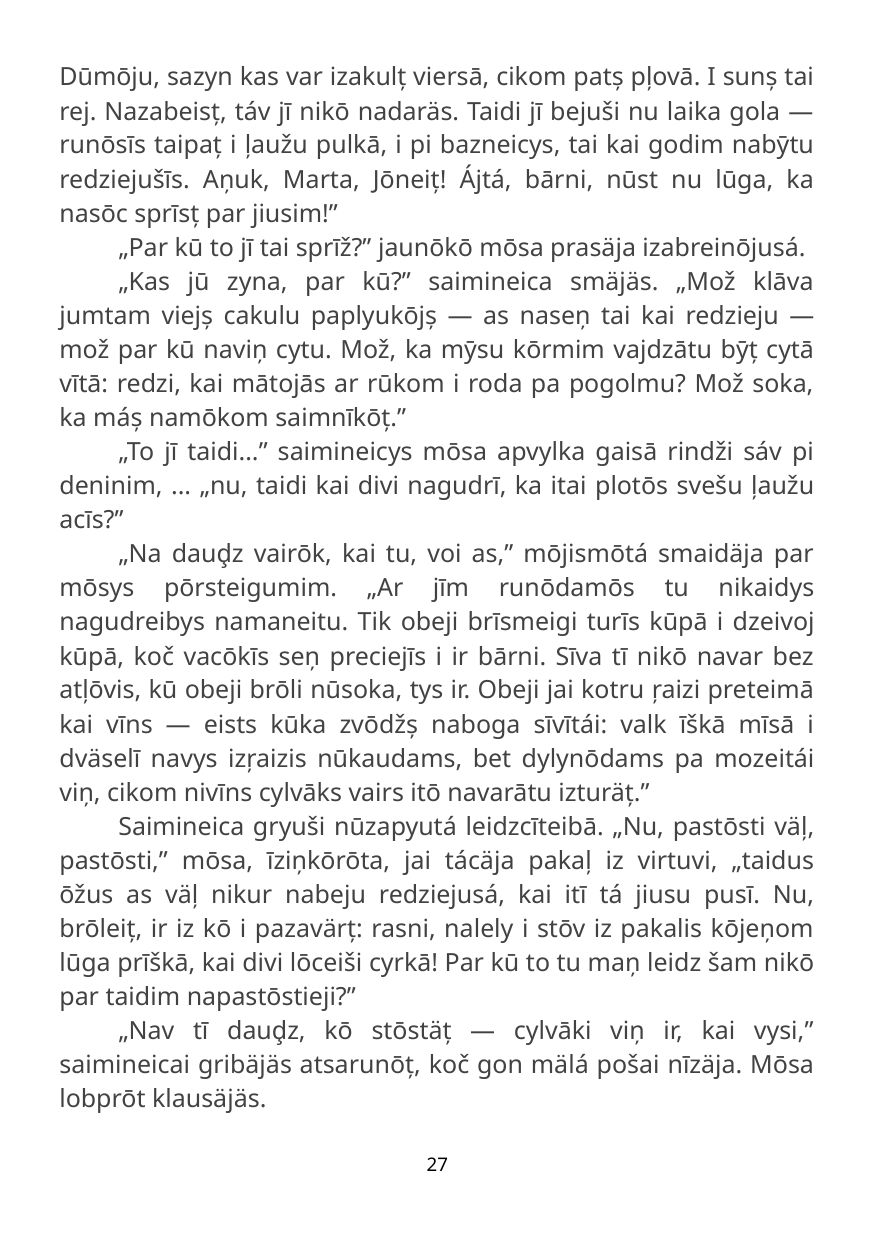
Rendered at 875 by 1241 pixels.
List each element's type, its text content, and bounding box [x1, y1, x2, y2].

text Dūmōju, sazyn kas var izakulț viersā, cikom patș pļovā. I sunș tai rej. Nazabeisț, táv jī nikō nadaräs. Taidi jī bejuši nu laika gola — runōsīs taipaț i ļaužu pulkā, i pi bazneicys, tai kai godim nabȳtu redziejušīs. Aņuk, Marta, Jōneiț! Ájtá, bārni, nūst nu lūga, ka nasōc sprīsț par jiusim!” [59, 59, 815, 229]
text „Nav tī dauḑz, kō stōstäț — cylvāki viņ ir, kai vysi,” saimineicai gribäjäs atsarunōț, koč gon mälá pošai nīzäja. Mōsa lobprōt klausäjäs. [59, 1013, 815, 1115]
text „Kas jū zyna, par kū?” saimineica smäjäs. „Mož klāva jumtam viejș cakulu paplyukōjș — as naseņ tai kai redzieju — mož par kū naviņ cytu. Mož, ka mȳsu kōrmim vajdzātu bȳț cytā vītā: redzi, kai mātojās ar rūkom i roda pa pogolmu? Mož soka, ka máș namōkom saimnīkōț.” [59, 263, 815, 434]
text „To jī taidi...” saimineicys mōsa apvylka gaisā rindži sáv pi deninim, ... „nu, taidi kai divi nagudrī, ka itai plotōs svešu ļaužu acīs?” [59, 434, 815, 536]
text „Par kū to jī tai sprīž?” jaunōkō mōsa prasäja izabreinōjusá. [59, 229, 815, 263]
text Saimineica gryuši nūzapyutá leidzcīteibā. „Nu, pastōsti väļ, pastōsti,” mōsa, īziņkōrōta, jai tácäja pakaļ iz virtuvi, „taidus ōžus as väļ nikur nabeju redziejusá, kai itī tá jiusu pusī. Nu, brōleiț, ir iz kō i pazavärț: rasni, nalely i stōv iz pakalis kōjeņom lūga prīškā, kai divi lōceiši cyrkā! Par kū to tu maņ leidz šam nikō par taidim napastōstieji?” [59, 808, 815, 1013]
text „Na dauḑz vairōk, kai tu, voi as,” mōjismōtá smaidäja par mōsys pōrsteigumim. „Ar jīm runōdamōs tu nikaidys nagudreibys namaneitu. Tik obeji brīsmeigi turīs kūpā i dzeivoj kūpā, koč vacōkīs seņ preciejīs i ir bārni. Sīva tī nikō navar bez atļōvis, kū obeji brōli nūsoka, tys ir. Obeji jai kotru ŗaizi preteimā kai vīns — eists kūka zvōdžș naboga sīvītái: valk īškā mīsā i dväselī navys izŗaizis nūkaudams, bet dylynōdams pa mozeitái viņ, cikom nivīns cylvāks vairs itō navarātu izturäț.” [59, 536, 815, 808]
